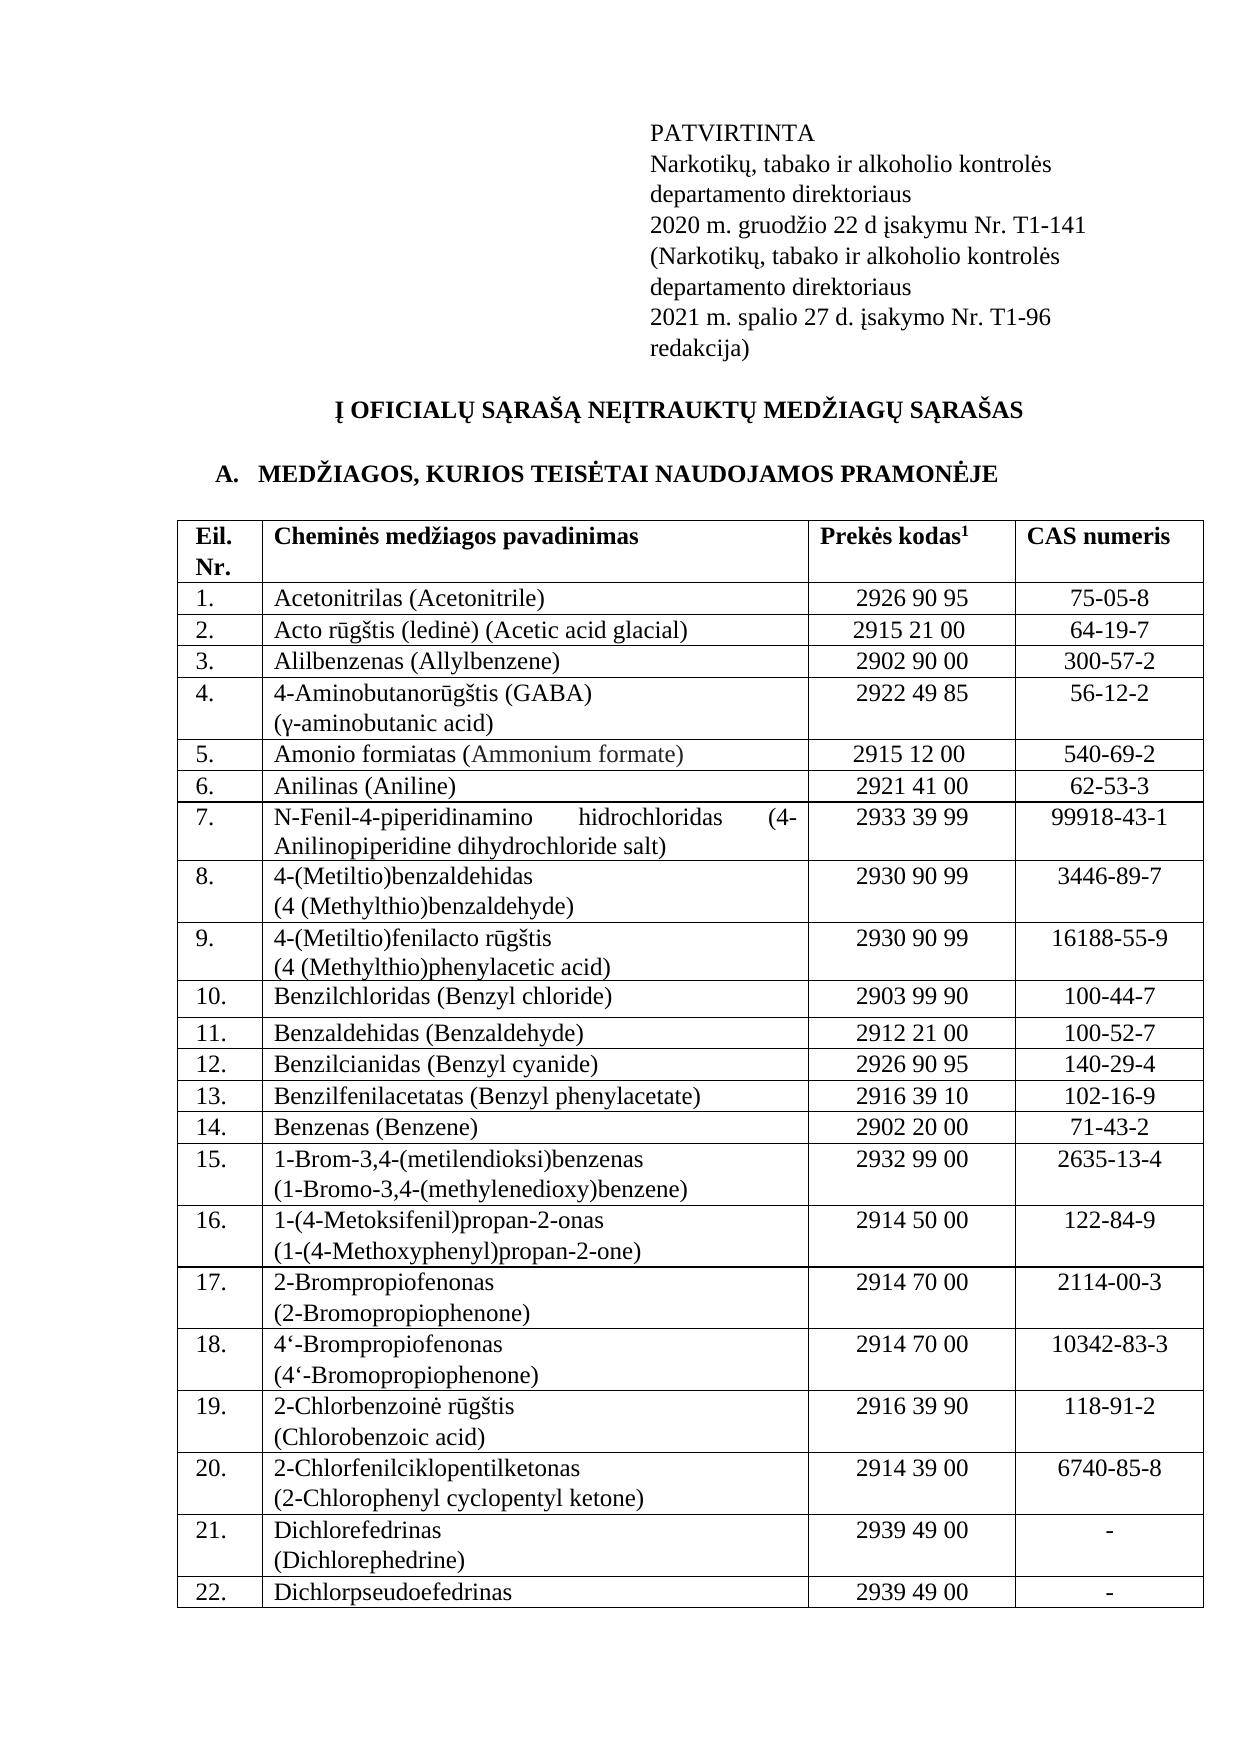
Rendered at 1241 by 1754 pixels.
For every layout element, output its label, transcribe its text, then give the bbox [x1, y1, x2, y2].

table_cell 64-19-7 [1016, 615, 1203, 645]
table_cell 1-(4-Metoksifenil)propan-2-onas (1-(4-Methoxyphenyl)propan-2-one) [263, 1206, 808, 1266]
table_cell 21. [178, 1515, 262, 1576]
table_cell 2902 20 00 [809, 1112, 1015, 1143]
table_cell 122-84-9 [1016, 1206, 1203, 1266]
text PATVIRTINTA [177, 118, 1181, 147]
table_cell 2930 90 99 [809, 861, 1015, 922]
table_cell Acto rūgštis (ledinė) (Acetic acid glacial) [263, 615, 808, 645]
table_cell 99918-43-1 [1016, 803, 1203, 860]
table_cell 2932 99 00 [809, 1144, 1015, 1204]
table_cell 12. [178, 1049, 262, 1080]
table_cell 2114-00-3 [1016, 1268, 1203, 1328]
table_cell 2914 70 00 [809, 1329, 1015, 1390]
table_cell 2-Chlorbenzoinė rūgštis (Chlorobenzoic acid) [263, 1391, 808, 1452]
table_cell Benzilfenilacetatas (Benzyl phenylacetate) [263, 1081, 808, 1111]
table_cell 300-57-2 [1016, 646, 1203, 677]
table_cell N-Fenil-4-piperidinamino hidrochloridas (4-Anilinopiperidine dihydrochloride salt) [263, 803, 808, 860]
table_cell 2915 12 00 [809, 740, 1015, 770]
table_cell 2914 50 00 [809, 1206, 1015, 1266]
table_cell 7. [178, 803, 262, 860]
text Narkotikų, tabako ir alkoholio kontrolės [650, 149, 1181, 178]
table_cell - [1016, 1515, 1203, 1576]
text Į OFICIALŲ SĄRAŠĄ NEĮTRAUKTŲ MEDŽIAGŲ SĄRAŠAS [177, 395, 1181, 423]
table_cell 2922 49 85 [809, 678, 1015, 738]
text 2021 m. spalio 27 d. įsakymo Nr. T1-96 [650, 302, 1181, 331]
text 2020 m. gruodžio 22 d įsakymu Nr. T1-141 [650, 210, 1181, 239]
table_cell 140-29-4 [1016, 1049, 1203, 1080]
table_cell Anilinas (Aniline) [263, 771, 808, 801]
text A. MEDŽIAGOS, KURIOS TEISĖTAI NAUDOJAMOS PRAMONĖJE [215, 459, 1181, 488]
table_cell 4‘-Brompropiofenonas (4‘-Bromopropiophenone) [263, 1329, 808, 1390]
table_cell 62-53-3 [1016, 771, 1203, 801]
table_cell 20. [178, 1453, 262, 1514]
table_cell 16. [178, 1206, 262, 1266]
table_header Prekės kodas1 [809, 521, 1015, 582]
table_cell 16188-55-9 [1016, 923, 1203, 980]
table_cell 10. [178, 981, 262, 1017]
table_cell 2939 49 00 [809, 1515, 1015, 1576]
table_cell 2916 39 90 [809, 1391, 1015, 1452]
table_header Cheminės medžiagos pavadinimas [263, 521, 808, 582]
table_cell Dichlorefedrinas (Dichlorephedrine) [263, 1515, 808, 1576]
text departamento direktoriaus [650, 179, 1181, 208]
table_cell 4-(Metiltio)benzaldehidas (4 (Methylthio)benzaldehyde) [263, 861, 808, 922]
table_cell 2916 39 10 [809, 1081, 1015, 1111]
table_cell 100-52-7 [1016, 1018, 1203, 1048]
table_cell 1-Brom-3,4-(metilendioksi)benzenas (1-Bromo-3,4-(methylenedioxy)benzene) [263, 1144, 808, 1204]
table_cell 4-(Metiltio)fenilacto rūgštis (4 (Methylthio)phenylacetic acid) [263, 923, 808, 980]
table_cell 3446-89-7 [1016, 861, 1203, 922]
table_cell 6740-85-8 [1016, 1453, 1203, 1514]
table_cell Benzenas (Benzene) [263, 1112, 808, 1143]
table_cell 9. [178, 923, 262, 980]
table_cell 2-Chlorfenilciklopentilketonas (2-Chlorophenyl cyclopentyl ketone) [263, 1453, 808, 1514]
table_cell 56-12-2 [1016, 678, 1203, 738]
table_cell 13. [178, 1081, 262, 1111]
table_cell 2912 21 00 [809, 1018, 1015, 1048]
table_cell 540-69-2 [1016, 740, 1203, 770]
table_cell 2933 39 99 [809, 803, 1015, 860]
table_cell 2921 41 00 [809, 771, 1015, 801]
table_cell 118-91-2 [1016, 1391, 1203, 1452]
table_cell - [1016, 1577, 1203, 1607]
table_cell 18. [178, 1329, 262, 1390]
table_cell Alilbenzenas (Allylbenzene) [263, 646, 808, 677]
table_cell 4. [178, 678, 262, 738]
table_cell 3. [178, 646, 262, 677]
table_cell 2903 99 90 [809, 981, 1015, 1017]
table_cell 2914 39 00 [809, 1453, 1015, 1514]
table_cell 2915 21 00 [809, 615, 1015, 645]
table_cell 1. [178, 583, 262, 614]
table_cell Amonio formiatas (Ammonium formate) [263, 740, 808, 770]
table_cell 22. [178, 1577, 262, 1607]
table_cell Dichlorpseudoefedrinas [263, 1577, 808, 1607]
table_cell 8. [178, 861, 262, 922]
table_cell 2635-13-4 [1016, 1144, 1203, 1204]
table_cell 2926 90 95 [809, 1049, 1015, 1080]
table_cell Benzilchloridas (Benzyl chloride) [263, 981, 808, 1017]
table_cell 2-Brompropiofenonas (2-Bromopropiophenone) [263, 1268, 808, 1328]
table_cell 4-Aminobutanorūgštis (GABA) (γ-aminobutanic acid) [263, 678, 808, 738]
table_cell 14. [178, 1112, 262, 1143]
table_cell 19. [178, 1391, 262, 1452]
table_cell 5. [178, 740, 262, 770]
table_cell 75-05-8 [1016, 583, 1203, 614]
table_header CAS numeris [1016, 521, 1203, 582]
table_cell 2930 90 99 [809, 923, 1015, 980]
table_cell 2902 90 00 [809, 646, 1015, 677]
table_cell 15. [178, 1144, 262, 1204]
text departamento direktoriaus [650, 272, 1181, 301]
table_cell 6. [178, 771, 262, 801]
table_header Eil. Nr. [178, 521, 262, 582]
table_cell 102-16-9 [1016, 1081, 1203, 1111]
table_cell Benzilcianidas (Benzyl cyanide) [263, 1049, 808, 1080]
table_cell 2. [178, 615, 262, 645]
table_cell 100-44-7 [1016, 981, 1203, 1017]
text (Narkotikų, tabako ir alkoholio kontrolės [650, 241, 1181, 270]
table_cell Acetonitrilas (Acetonitrile) [263, 583, 808, 614]
table_cell 17. [178, 1268, 262, 1328]
table_cell 10342-83-3 [1016, 1329, 1203, 1390]
table_cell 2939 49 00 [809, 1577, 1015, 1607]
table_cell 11. [178, 1018, 262, 1048]
table_cell 71-43-2 [1016, 1112, 1203, 1143]
table_cell 2926 90 95 [809, 583, 1015, 614]
text redakcija) [650, 333, 1181, 362]
table_cell 2914 70 00 [809, 1268, 1015, 1328]
table_cell Benzaldehidas (Benzaldehyde) [263, 1018, 808, 1048]
